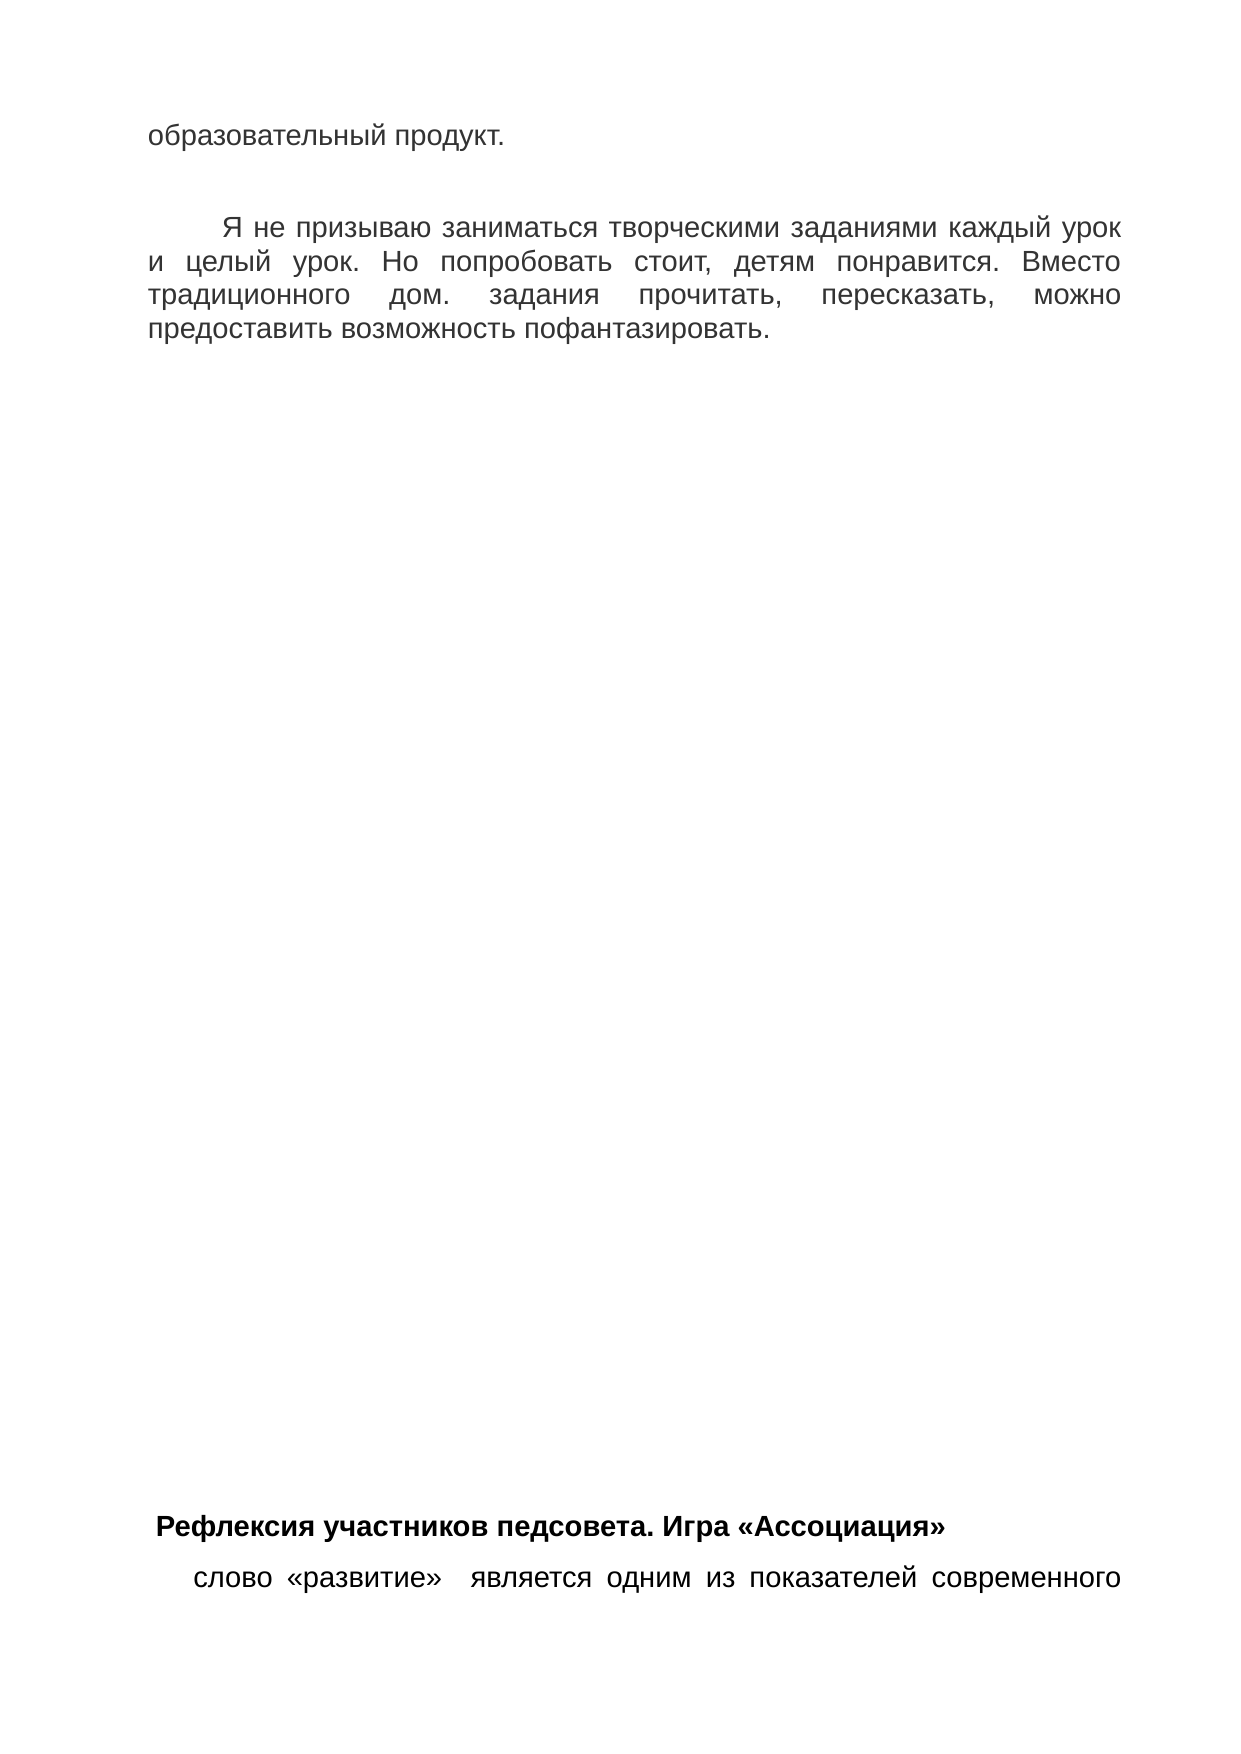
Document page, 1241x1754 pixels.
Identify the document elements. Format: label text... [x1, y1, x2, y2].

text слово «развитие» является одним из показателей современного [118, 1560, 1122, 1593]
text Рефлексия участников педсовета. Игра «Ассоциация» [156, 1509, 1122, 1543]
text образовательный продукт. [148, 118, 1122, 152]
text Я не призываю заниматься творческими заданиями каждый урок и целый урок. Но попробовать стоит, детям понравится. Вместо традиционного дом. задания прочитать, пересказать, можно предоставить возможность пофантазировать. [148, 210, 1122, 344]
